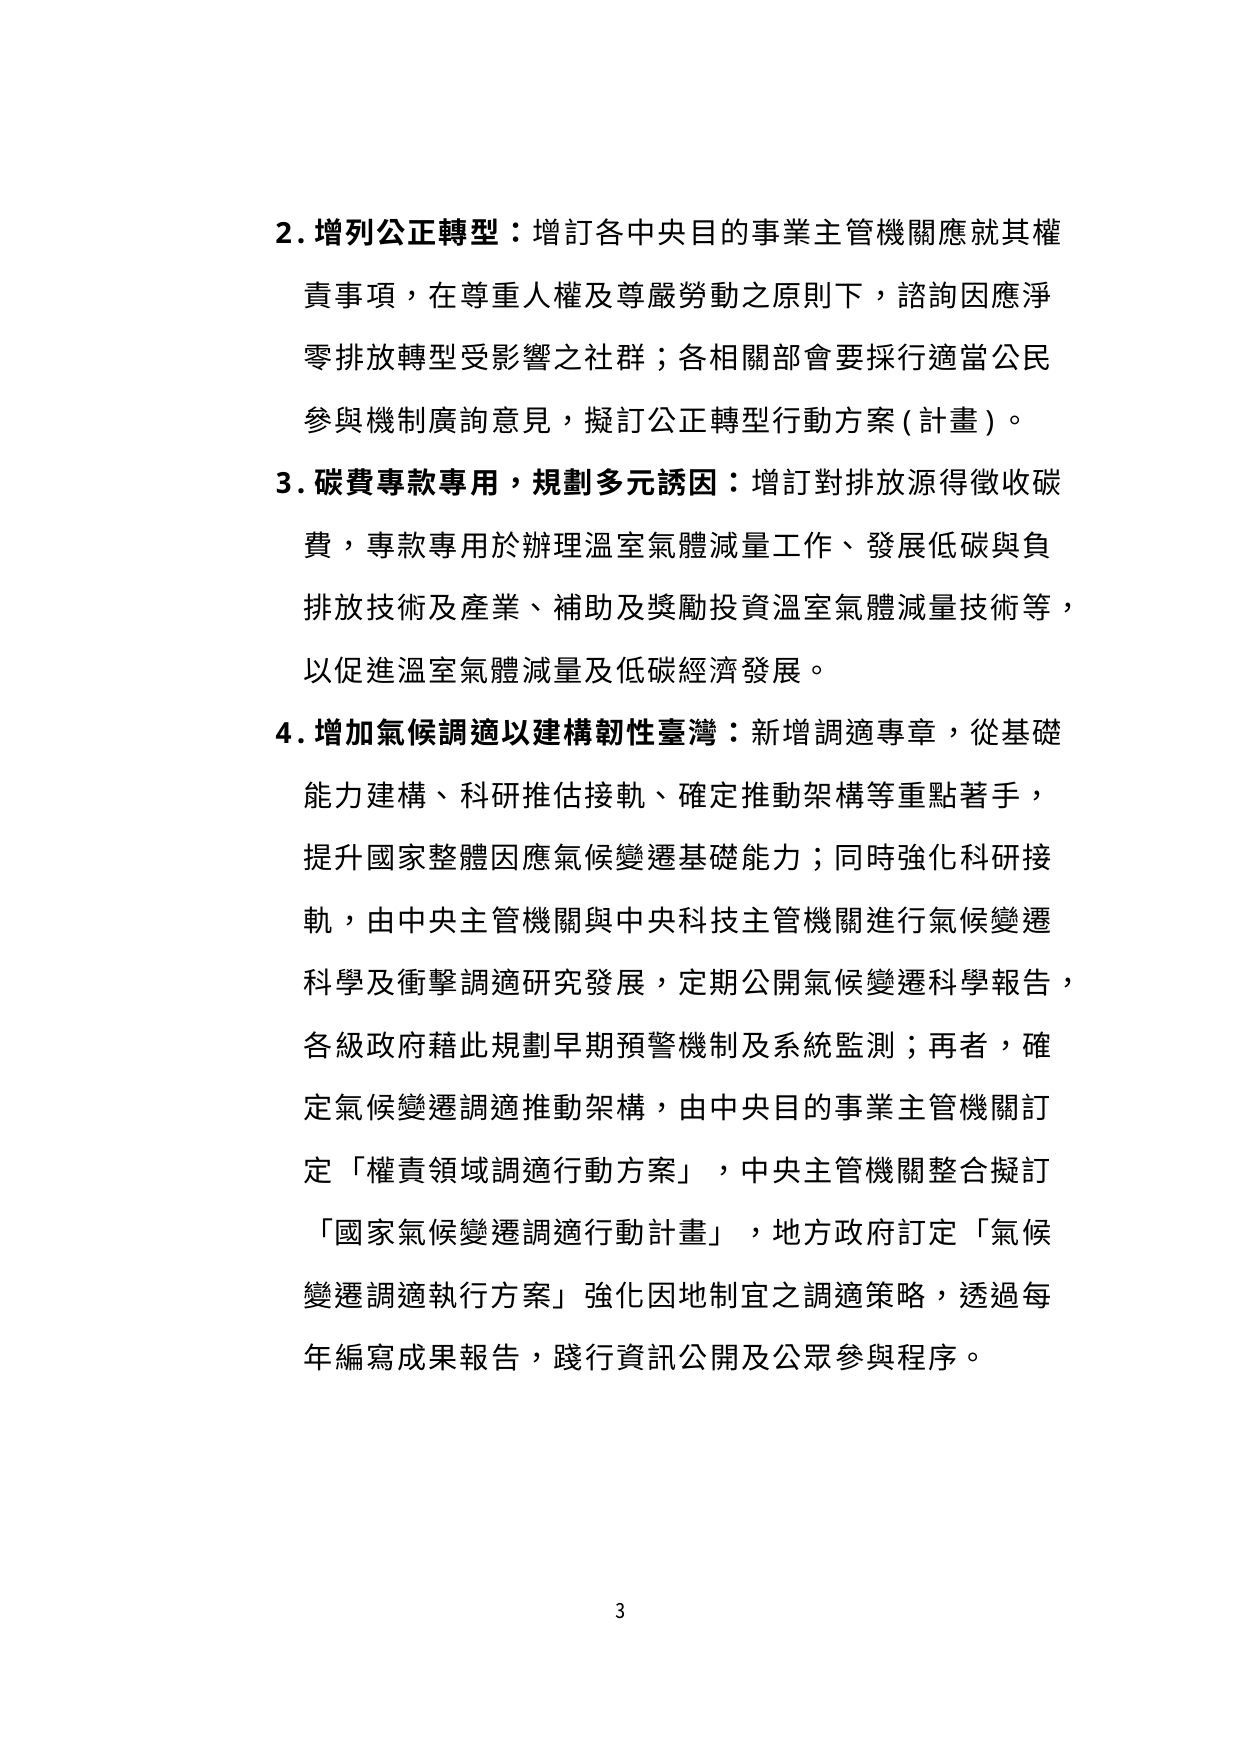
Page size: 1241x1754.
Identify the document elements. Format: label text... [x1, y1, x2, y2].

text 3.碳費專款專用，規劃多元誘因：增訂對排放源得徵收碳費，專款專用於辦理溫室氣體減量工作、發展低碳與負排放技術及產業、補助及獎勵投資溫室氣體減量技術等，以促進溫室氣體減量及低碳經濟發展。 [266, 439, 1063, 689]
text 4.增加氣候調適以建構韌性臺灣：新增調適專章，從基礎能力建構、科研推估接軌、確定推動架構等重點著手，提升國家整體因應氣候變遷基礎能力；同時強化科研接軌，由中央主管機關與中央科技主管機關進行氣候變遷科學及衝擊調適研究發展，定期公開氣候變遷科學報告，各級政府藉此規劃早期預警機制及系統監測；再者，確定氣候變遷調適推動架構，由中央目的事業主管機關訂定「權責領域調適行動方案」，中央主管機關整合擬訂「國家氣候變遷調適行動計畫」，地方政府訂定「氣候變遷調適執行方案」強化因地制宜之調適策略，透過每年編寫成果報告，踐行資訊公開及公眾參與程序。 [266, 689, 1063, 1377]
text 2.增列公正轉型：增訂各中央目的事業主管機關應就其權責事項，在尊重人權及尊嚴勞動之原則下，諮詢因應淨零排放轉型受影響之社群；各相關部會要採行適當公民參與機制廣詢意見，擬訂公正轉型行動方案(計畫)。 [266, 189, 1063, 439]
